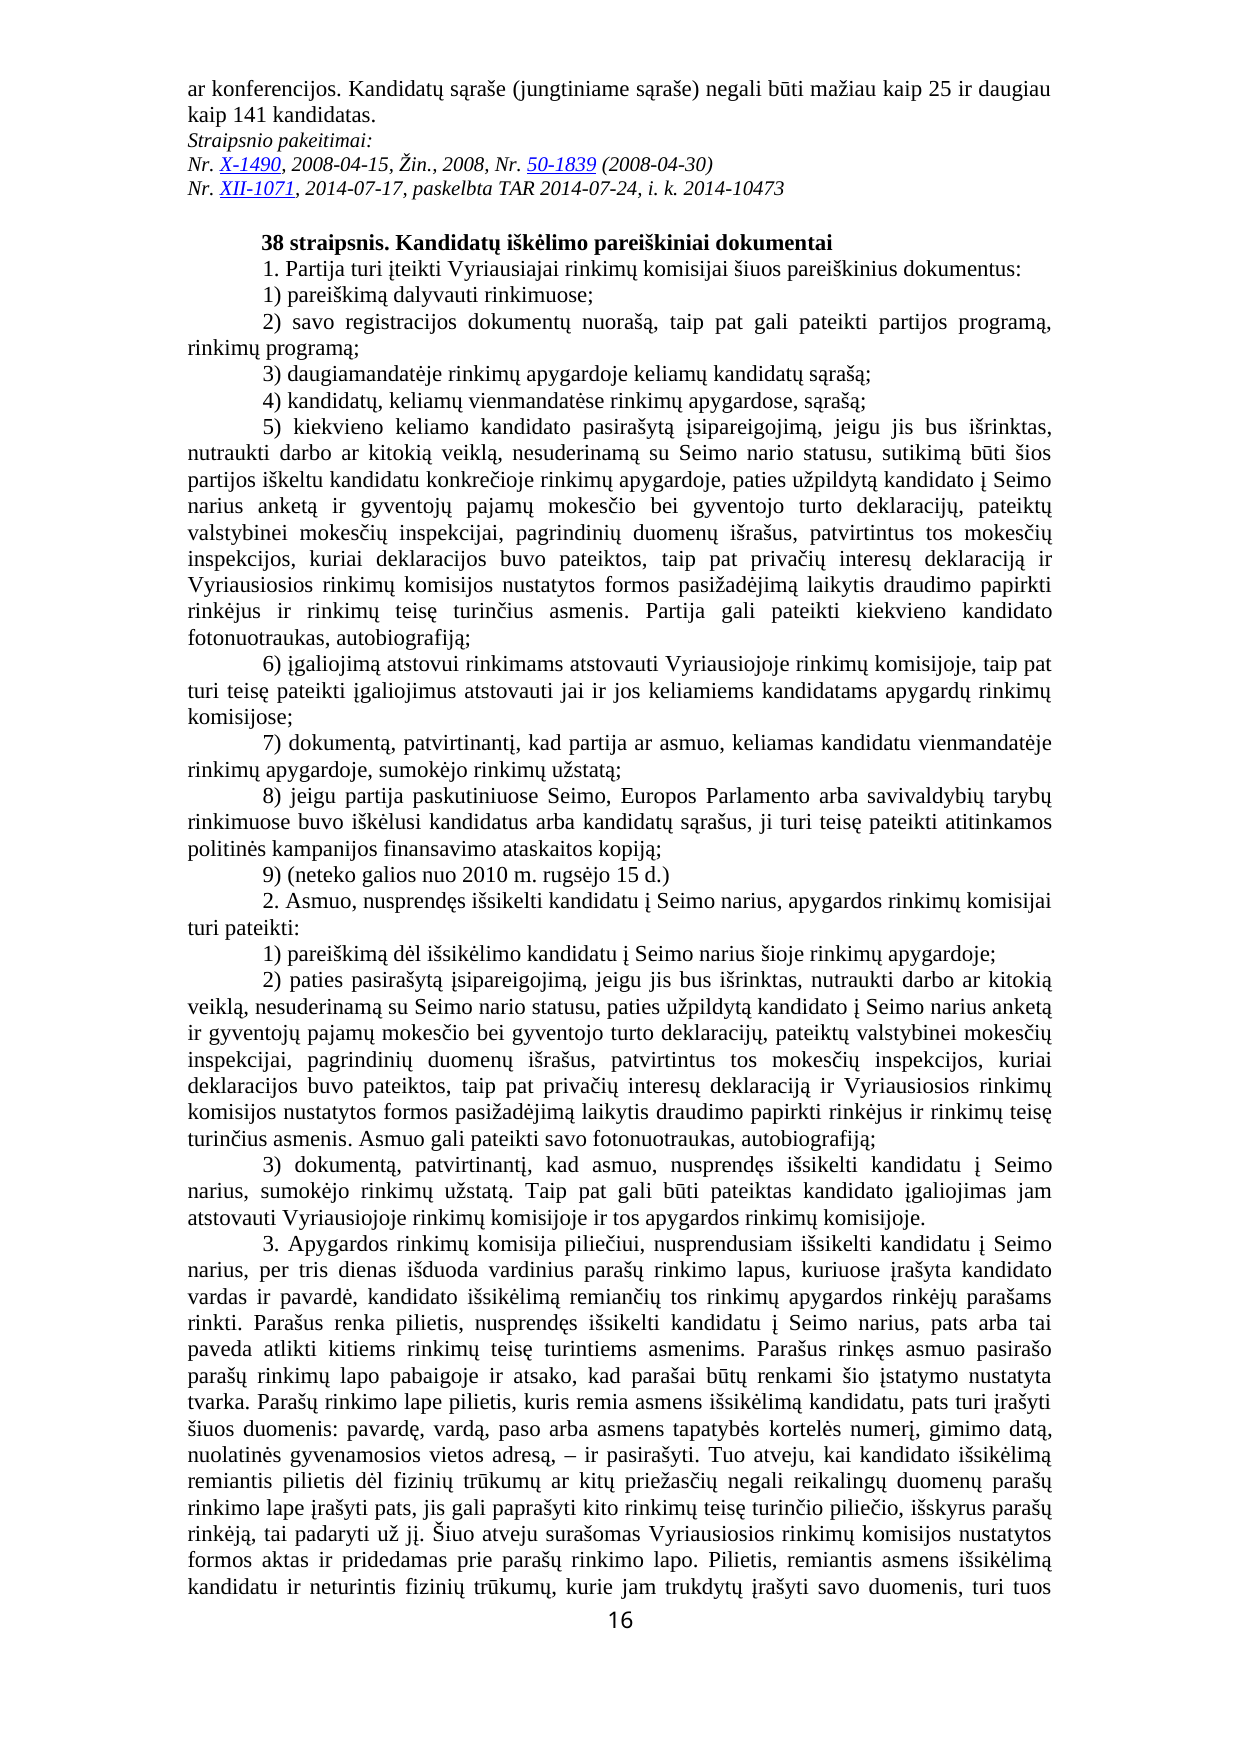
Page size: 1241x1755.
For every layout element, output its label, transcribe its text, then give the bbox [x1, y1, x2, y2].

text 8) jeigu partija paskutiniuose Seimo, Europos Parlamento arba savivaldybių tarybų rinkimuose buvo iškėlusi kandidatus arba kandidatų sąrašus, ji turi teisę pateikti atitinkamos politinės kampanijos finansavimo ataskaitos kopiją; [187, 782, 1053, 861]
text 38 straipsnis. Kandidatų iškėlimo pareiškiniai dokumentai [187, 229, 1053, 255]
text Nr. X-1490, 2008-04-15, Žin., 2008, Nr. 50-1839 (2008-04-30) [187, 152, 1053, 176]
text 6) įgaliojimą atstovui rinkimams atstovauti Vyriausiojoje rinkimų komisijoje, taip pat turi teisę pateikti įgaliojimus atstovauti jai ir jos keliamiems kandidatams apygardų rinkimų komisijose; [187, 650, 1053, 729]
text 3. Apygardos rinkimų komisija piliečiui, nusprendusiam išsikelti kandidatu į Seimo narius, per tris dienas išduoda vardinius parašų rinkimo lapus, kuriuose įrašyta kandidato vardas ir pavardė, kandidato išsikėlimą remiančių tos rinkimų apygardos rinkėjų parašams rinkti. Parašus renka pilietis, nusprendęs išsikelti kandidatu į Seimo narius, pats arba tai paveda atlikti kitiems rinkimų teisę turintiems asmenims. Parašus rinkęs asmuo pasirašo parašų rinkimų lapo pabaigoje ir atsako, kad parašai būtų renkami šio įstatymo nustatyta tvarka. Parašų rinkimo lape pilietis, kuris remia asmens išsikėlimą kandidatu, pats turi įrašyti šiuos duomenis: pavardę, vardą, paso arba asmens tapatybės kortelės numerį, gimimo datą, nuolatinės gyvenamosios vietos adresą, – ir pasirašyti. Tuo atveju, kai kandidato išsikėlimą remiantis pilietis dėl fizinių trūkumų ar kitų priežasčių negali reikalingų duomenų parašų rinkimo lape įrašyti pats, jis gali paprašyti kito rinkimų teisę turinčio piliečio, išskyrus parašų rinkėją, tai padaryti už jį. Šiuo atveju surašomas Vyriausiosios rinkimų komisijos nustatytos formos aktas ir pridedamas prie parašų rinkimo lapo. Pilietis, remiantis asmens išsikėlimą kandidatu ir neturintis fizinių trūkumų, kurie jam trukdytų įrašyti savo duomenis, turi tuos [187, 1230, 1053, 1599]
text 3) dokumentą, patvirtinantį, kad asmuo, nusprendęs išsikelti kandidatu į Seimo narius, sumokėjo rinkimų užstatą. Taip pat gali būti pateiktas kandidato įgaliojimas jam atstovauti Vyriausiojoje rinkimų komisijoje ir tos apygardos rinkimų komisijoje. [187, 1151, 1053, 1230]
text 2) paties pasirašytą įsipareigojimą, jeigu jis bus išrinktas, nutraukti darbo ar kitokią veiklą, nesuderinamą su Seimo nario statusu, paties užpildytą kandidato į Seimo narius anketą ir gyventojų pajamų mokesčio bei gyventojo turto deklaracijų, pateiktų valstybinei mokesčių inspekcijai, pagrindinių duomenų išrašus, patvirtintus tos mokesčių inspekcijos, kuriai deklaracijos buvo pateiktos, taip pat privačių interesų deklaraciją ir Vyriausiosios rinkimų komisijos nustatytos formos pasižadėjimą laikytis draudimo papirkti rinkėjus ir rinkimų teisę turinčius asmenis. Asmuo gali pateikti savo fotonuotraukas, autobiografiją; [187, 967, 1053, 1151]
text 5) kiekvieno keliamo kandidato pasirašytą įsipareigojimą, jeigu jis bus išrinktas, nutraukti darbo ar kitokią veiklą, nesuderinamą su Seimo nario statusu, sutikimą būti šios partijos iškeltu kandidatu konkrečioje rinkimų apygardoje, paties užpildytą kandidato į Seimo narius anketą ir gyventojų pajamų mokesčio bei gyventojo turto deklaracijų, pateiktų valstybinei mokesčių inspekcijai, pagrindinių duomenų išrašus, patvirtintus tos mokesčių inspekcijos, kuriai deklaracijos buvo pateiktos, taip pat privačių interesų deklaraciją ir Vyriausiosios rinkimų komisijos nustatytos formos pasižadėjimą laikytis draudimo papirkti rinkėjus ir rinkimų teisę turinčius asmenis. Partija gali pateikti kiekvieno kandidato fotonuotraukas, autobiografiją; [187, 413, 1053, 650]
text 2. Asmuo, nusprendęs išsikelti kandidatu į Seimo narius, apygardos rinkimų komisijai turi pateikti: [187, 887, 1053, 940]
text 7) dokumentą, patvirtinantį, kad partija ar asmuo, keliamas kandidatu vienmandatėje rinkimų apygardoje, sumokėjo rinkimų užstatą; [187, 729, 1053, 782]
text 4) kandidatų, keliamų vienmandatėse rinkimų apygardose, sąrašą; [187, 387, 1053, 413]
text 1) pareiškimą dėl išsikėlimo kandidatu į Seimo narius šioje rinkimų apygardoje; [187, 940, 1053, 967]
text 9) (neteko galios nuo 2010 m. rugsėjo 15 d.) [187, 861, 1053, 887]
text 1) pareiškimą dalyvauti rinkimuose; [187, 281, 1053, 308]
text 3) daugiamandatėje rinkimų apygardoje keliamų kandidatų sąrašą; [187, 360, 1053, 387]
text 1. Partija turi įteikti Vyriausiajai rinkimų komisijai šiuos pareiškinius dokumentus: [187, 255, 1053, 281]
text ar konferencijos. Kandidatų sąraše (jungtiniame sąraše) negali būti mažiau kaip 25 ir daugiau kaip 141 kandidatas. [187, 75, 1053, 128]
text Straipsnio pakeitimai: [187, 128, 1053, 152]
text Nr. XII-1071, 2014-07-17, paskelbta TAR 2014-07-24, i. k. 2014-10473 [187, 176, 1053, 200]
text 2) savo registracijos dokumentų nuorašą, taip pat gali pateikti partijos programą, rinkimų programą; [187, 308, 1053, 360]
